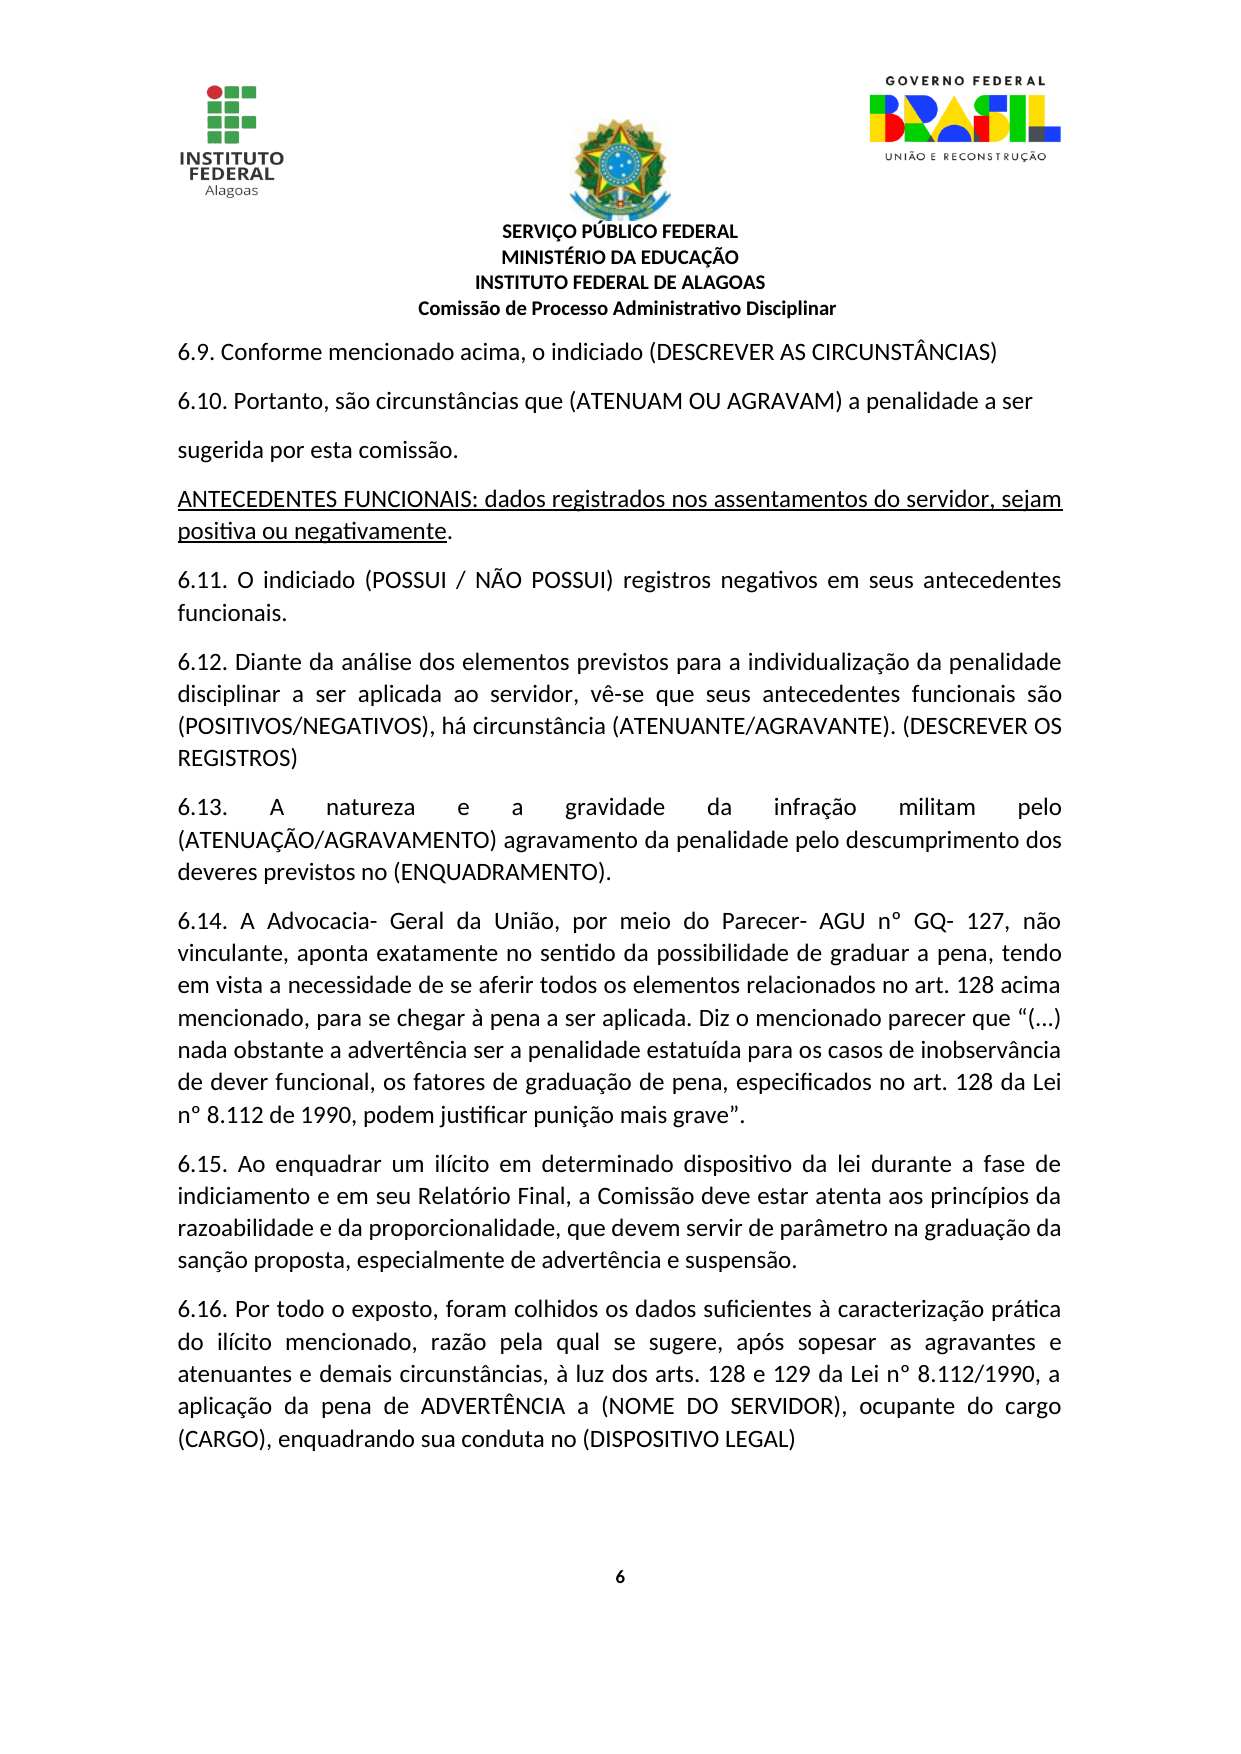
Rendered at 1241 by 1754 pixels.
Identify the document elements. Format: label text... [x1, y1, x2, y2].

text 6.9. Conforme mencionado acima, o indiciado (DESCREVER AS CIRCUNSTÂNCIAS) [177, 336, 1063, 367]
text 6.11. O indiciado (POSSUI / NÃO POSSUI) registros negativos em seus antecedentes funcionais. [177, 564, 1063, 627]
picture [178, 75, 288, 201]
text 6.12. Diante da análise dos elementos previstos para a individualização da penalidade disciplinar a ser aplicada ao servidor, vê-se que seus antecedentes funcionais são (POSITIVOS/NEGATIVOS), há circunstância (ATENUANTE/AGRAVANTE). (DESCREVER OS REGISTROS) [177, 646, 1063, 773]
text 6.10. Portanto, são circunstâncias que (ATENUAM OU AGRAVAM) a penalidade a ser [177, 385, 1063, 416]
picture [569, 119, 671, 220]
text 6.13. A natureza e a gravidade da infração militam pelo (ATENUAÇÃO/AGRAVAMENTO) agravamento da penalidade pelo descumprimento dos deveres previstos no (ENQUADRAMENTO). [177, 791, 1063, 887]
text 6.16. Por todo o exposto, foram colhidos os dados suficientes à caracterização prática do ilícito mencionado, razão pela qual se sugere, após sopesar as agravantes e atenuantes e demais circunstâncias, à luz dos arts. 128 e 129 da Lei nº 8.112/1990, a aplicação da pena de ADVERTÊNCIA a (NOME DO SERVIDOR), ocupante do cargo (CARGO), enquadrando sua conduta no (DISPOSITIVO LEGAL) [177, 1293, 1063, 1453]
text sugerida por esta comissão. [177, 434, 1063, 465]
text positiva ou negativamente. [177, 510, 1063, 546]
text 6.14. A Advocacia- Geral da União, por meio do Parecer- AGU nº GQ- 127, não vinculante, aponta exatamente no sentido da possibilidade de graduar a pena, tendo em vista a necessidade de se aferir todos os elementos relacionados no art. 128 acima mencionado, para se chegar à pena a ser aplicada. Diz o mencionado parecer que “(...) nada obstante a advertência ser a penalidade estatuída para os casos de inobservância de dever funcional, os fatores de graduação de pena, especificados no art. 128 da Lei nº 8.112 de 1990, podem justificar punição mais grave”. [177, 905, 1063, 1129]
text 6.15. Ao enquadrar um ilícito em determinado dispositivo da lei durante a fase de indiciamento e em seu Relatório Final, a Comissão deve estar atenta aos princípios da razoabilidade e da proporcionalidade, que devem servir de parâmetro na graduação da sanção proposta, especialmente de advertência e suspensão. [177, 1148, 1063, 1275]
picture [869, 76, 1061, 162]
text ANTECEDENTES FUNCIONAIS: dados registrados nos assentamentos do servidor, sejam [177, 483, 1063, 509]
